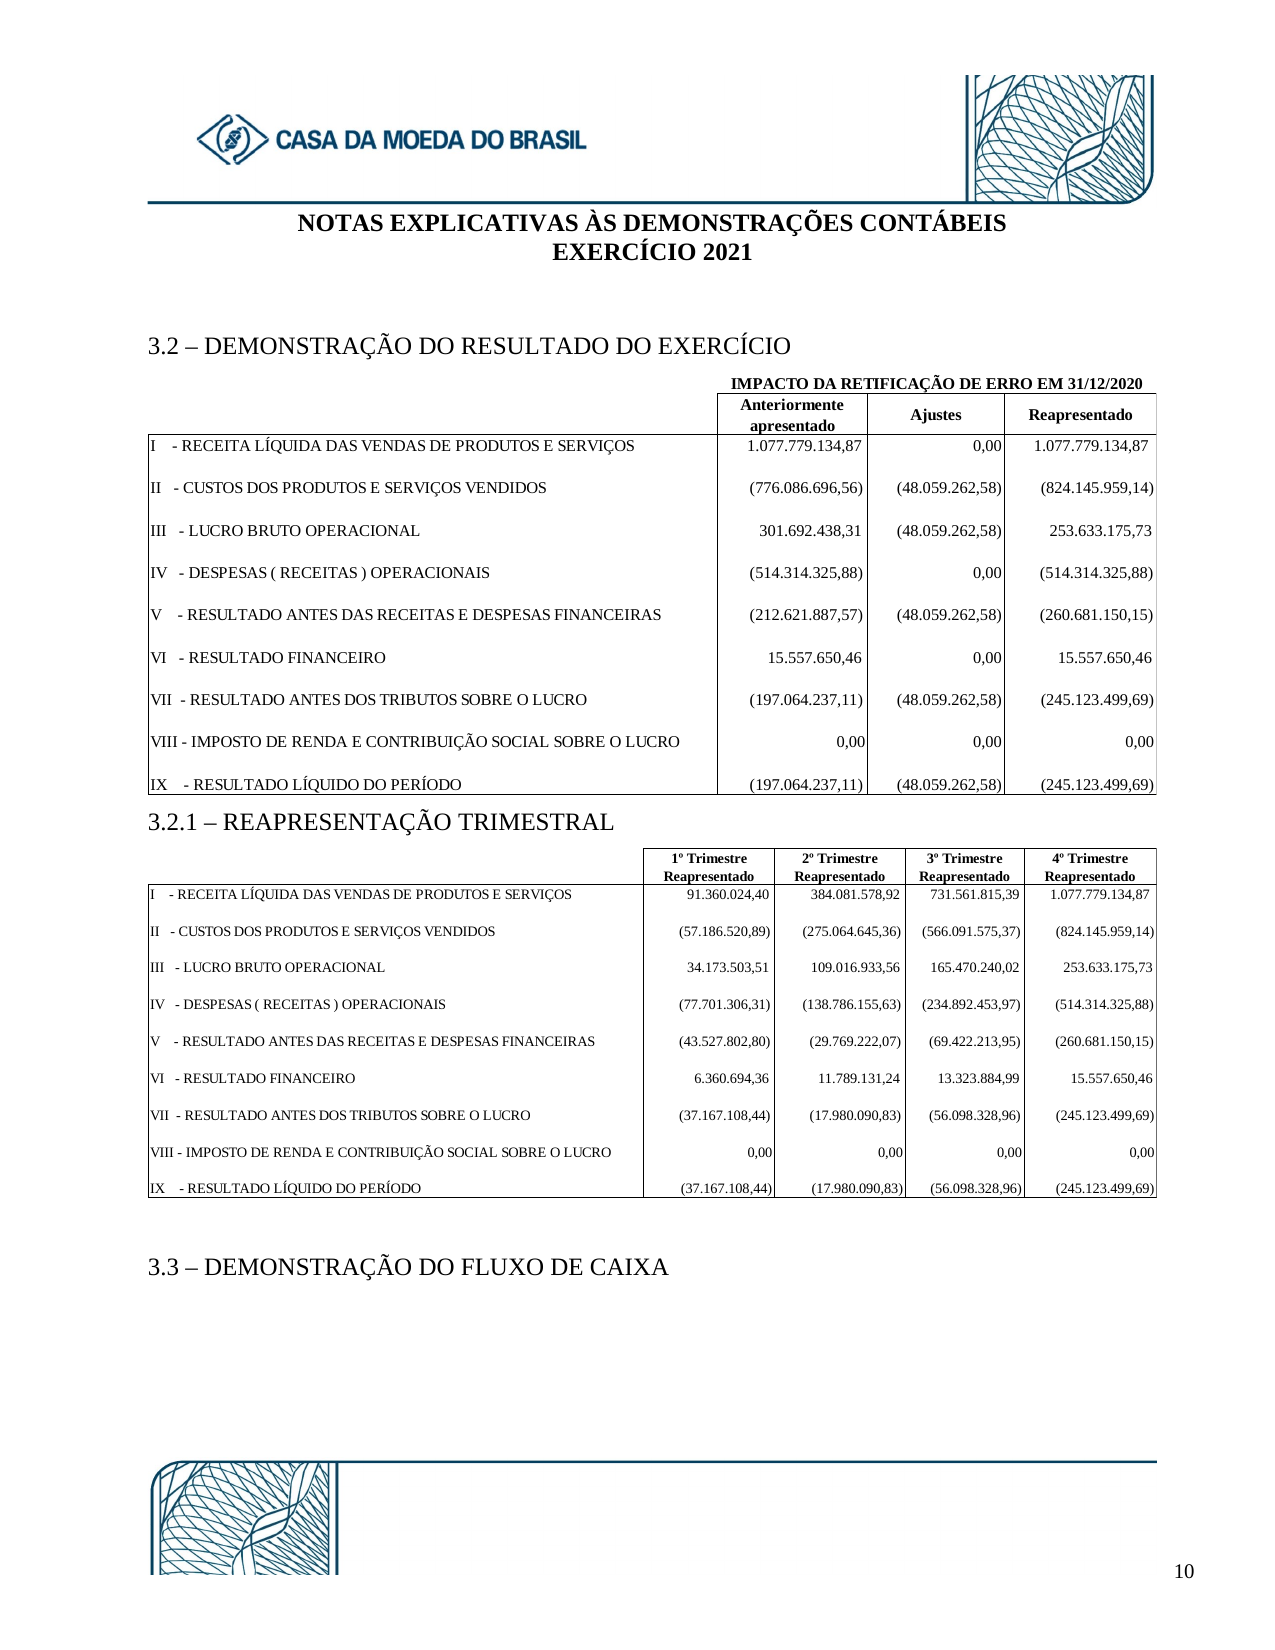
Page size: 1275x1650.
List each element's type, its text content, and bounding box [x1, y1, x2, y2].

text 3.2 – DEMONSTRAÇÃO DO RESULTADO DO EXERCÍCIO [148, 331, 1157, 359]
text 3.3 – DEMONSTRAÇÃO DO FLUXO DE CAIXA [148, 1252, 1157, 1280]
text 3.2.1 – REAPRESENTAÇÃO TRIMESTRAL [148, 807, 1157, 836]
